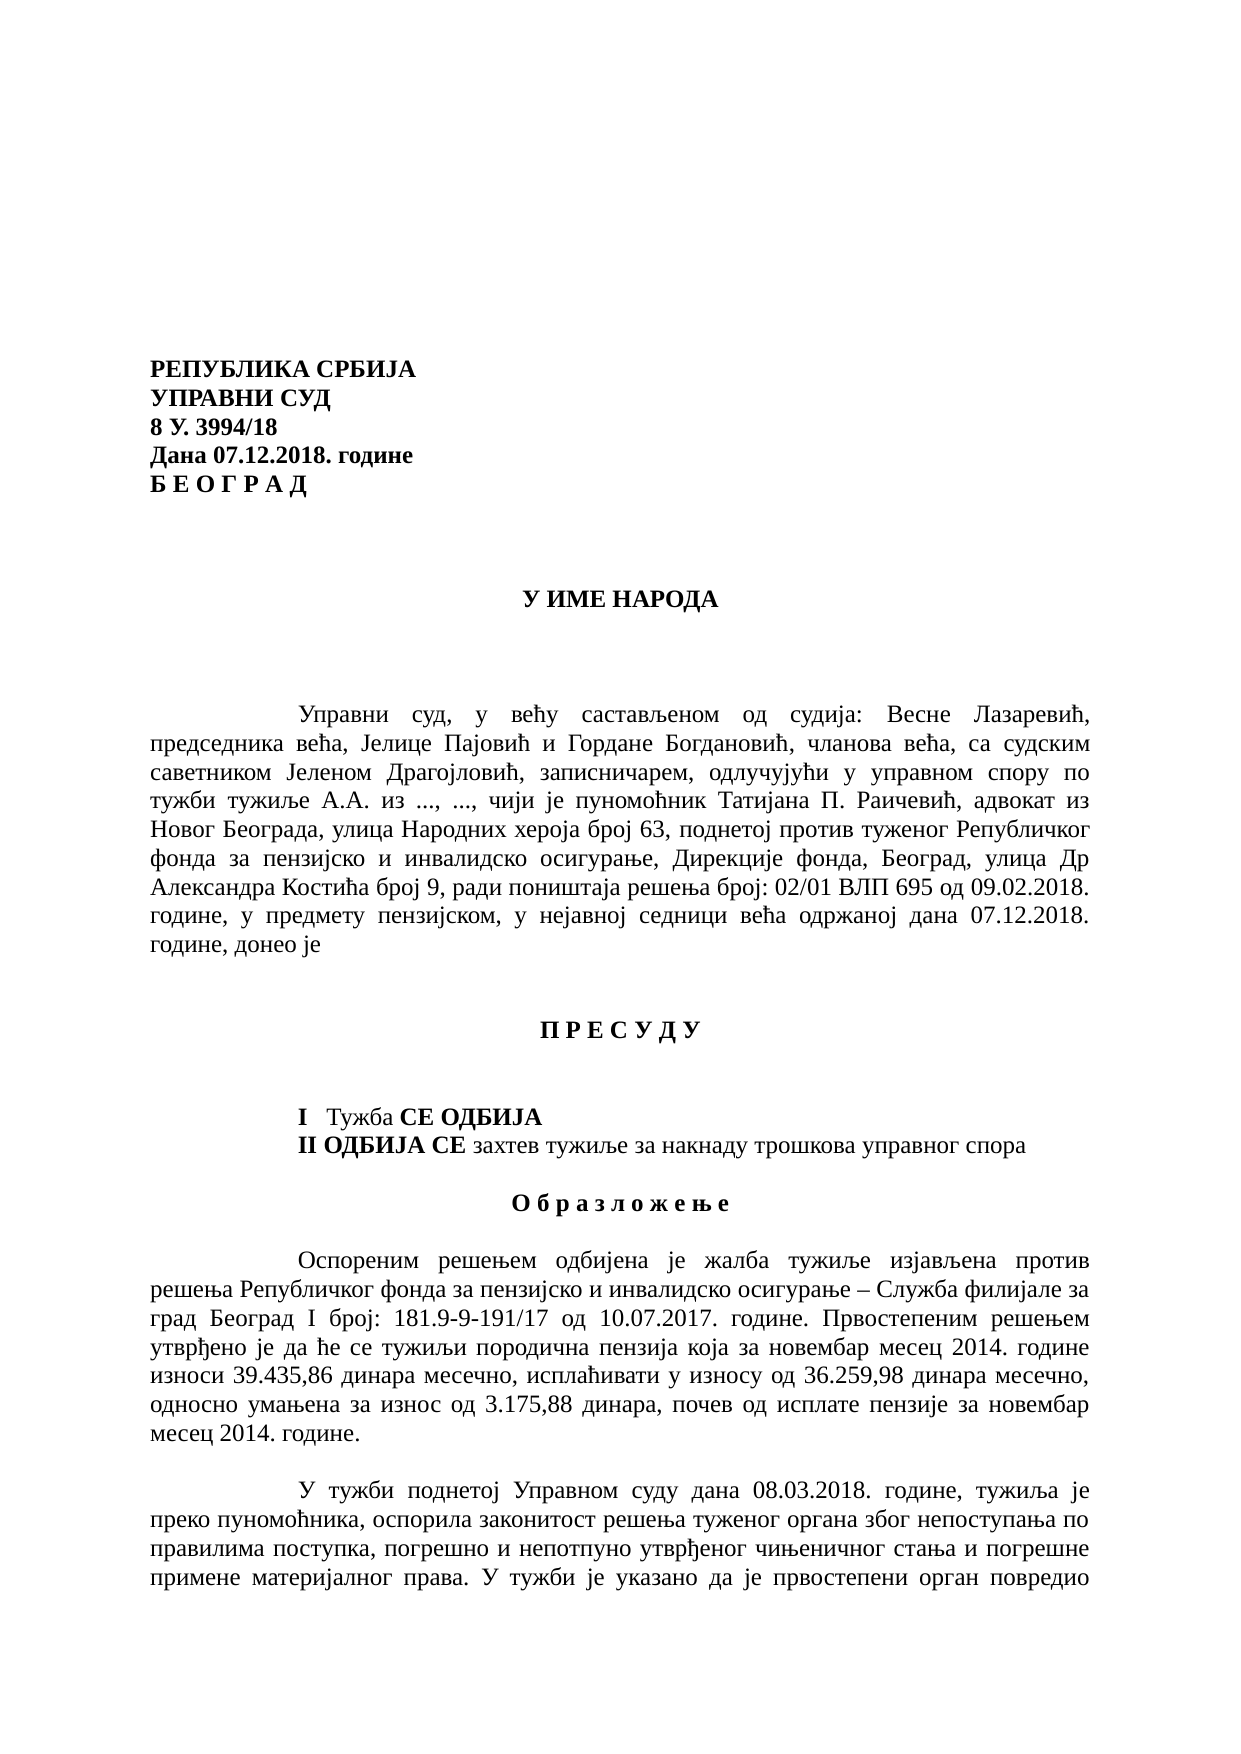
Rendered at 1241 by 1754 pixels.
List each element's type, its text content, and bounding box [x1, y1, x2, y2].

text I Тужба СЕ ОДБИЈА [150, 1102, 1090, 1130]
text О б р а з л о ж е њ е [150, 1188, 1090, 1217]
text У ИМЕ НАРОДА [150, 584, 1090, 613]
text У тужби поднетој Управном суду дана 08.03.2018. године, тужиља је преко пуномоћника, оспорила законитост решења туженог органа због непоступања по правилима поступка, погрешно и непотпуно утврђеног чињеничног стања и погрешне примене материјалног права. У тужби је указано да је првостепени орган повредио [150, 1475, 1090, 1590]
text Дана 07.12.2018. године [150, 440, 1090, 469]
text 8 У. 3994/18 [150, 412, 1090, 440]
text УПРАВНИ СУД [150, 383, 1090, 412]
text Оспореним решењем одбијена је жалба тужиље изјављена против решења Републичког фонда за пензијско и инвалидско осигурање – Служба филијале за град Београд I брoj: 181.9-9-191/17 од 10.07.2017. године. Првостепеним решењем утврђено је да ће се тужиљи породична пензија која за новембар месец 2014. године износи 39.435,86 динара месечно, исплаћивати у износу од 36.259,98 динара месечно, односно умањена за износ од 3.175,88 динара, почев од исплате пензије за новембар месец 2014. године. [150, 1245, 1090, 1447]
text Управни суд, у већу састављеном од судија: Весне Лазаревић, председника већа, Јелице Пајовић и Гордане Богдановић, чланова већа, са судским саветником Јеленом Драгојловић, записничарем, одлучујући у управном спору по тужби тужиље А.А. из ..., ..., чији је пуномоћник Татијана П. Раичевић, адвокат из Новог Београда, улица Народних хероја број 63, поднетој против туженог Републичког фонда за пензијско и инвалидско осигурање, Дирекцијe фонда, Београд, улица Др Александра Костића број 9, ради поништаја решења број: 02/01 ВЛП 695 од 09.02.2018. године, у предмету пензијском, у нејавној седници већа одржаној дана 07.12.2018. године, донео је [150, 699, 1090, 958]
text П Р Е С У Д У [150, 1015, 1090, 1044]
text Б Е О Г Р А Д [150, 469, 1090, 498]
text РЕПУБЛИКА СРБИЈА [150, 148, 1090, 383]
text II ОДБИЈА СЕ захтев тужиље за накнаду трошкова управног спора [150, 1130, 1090, 1159]
